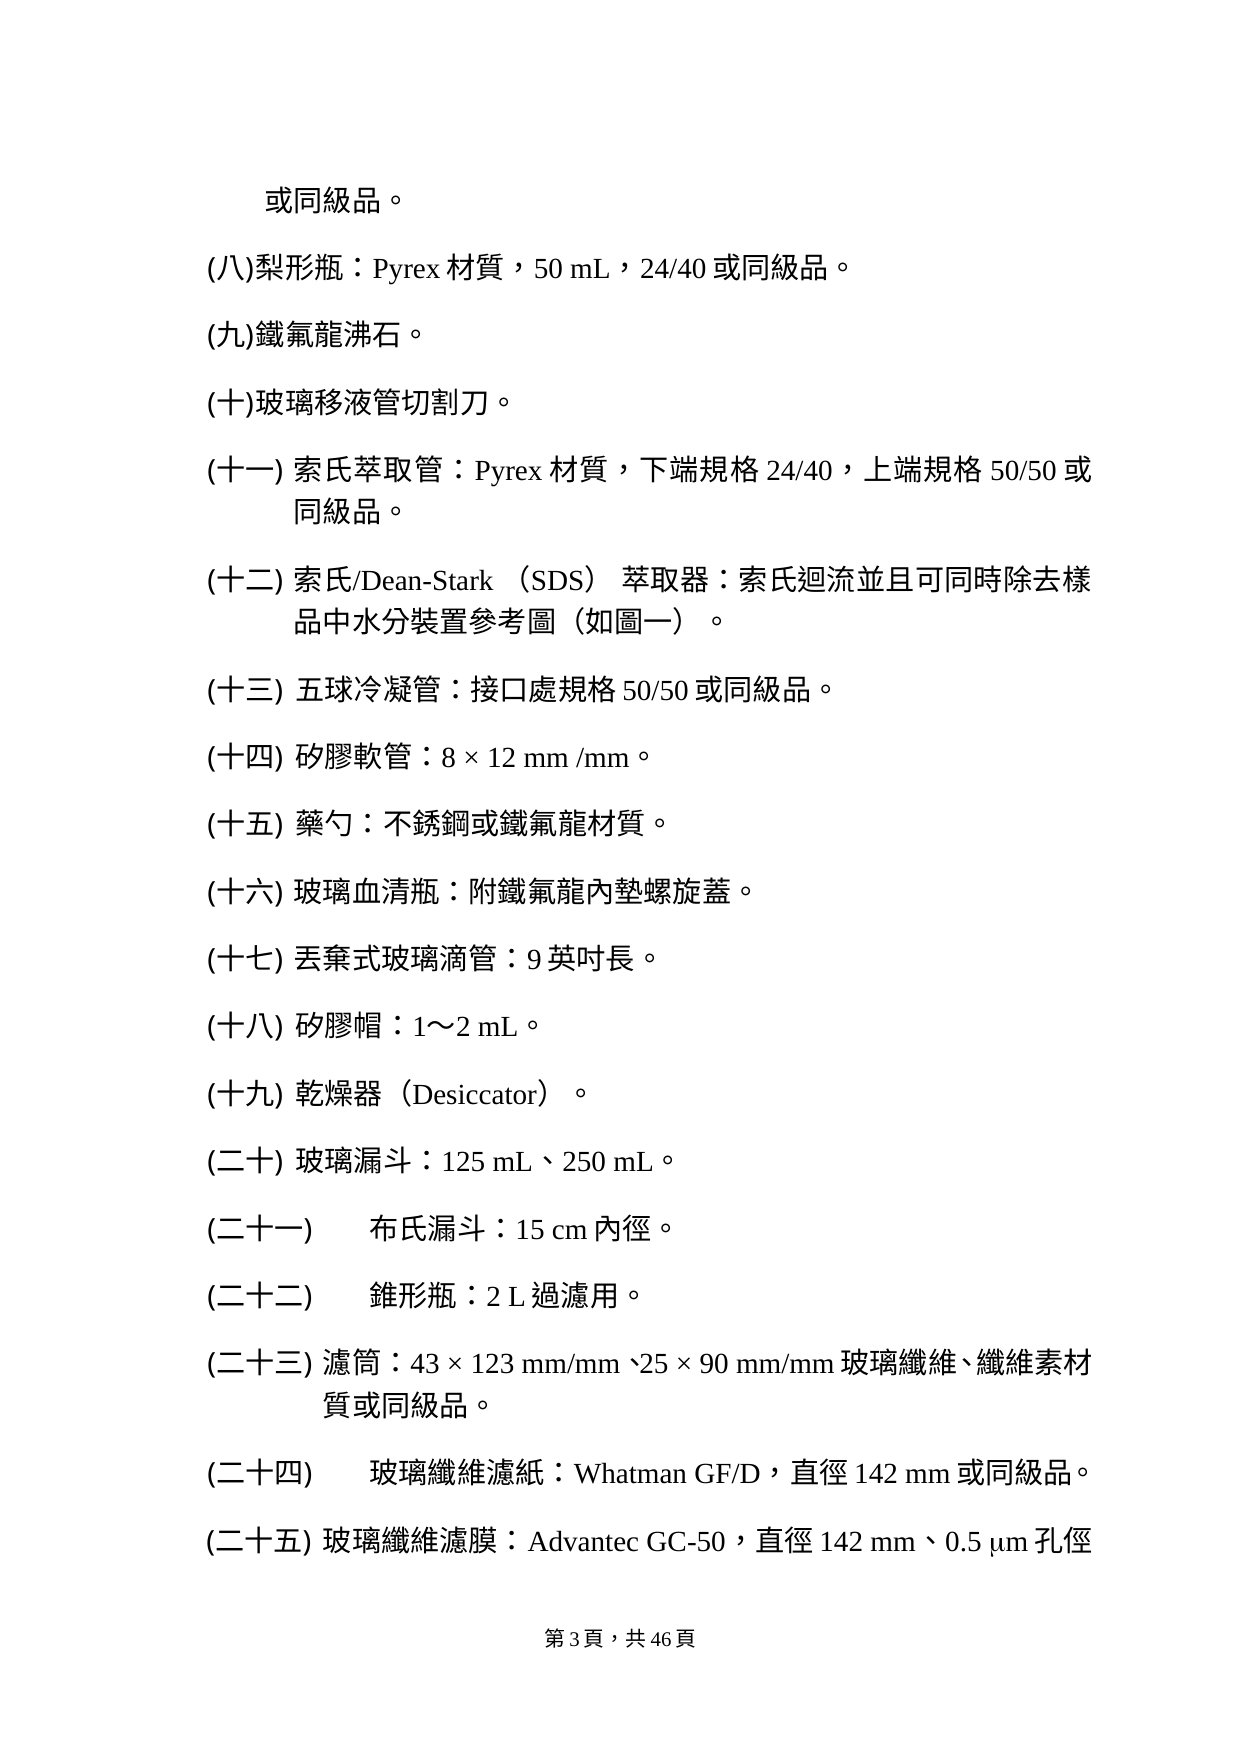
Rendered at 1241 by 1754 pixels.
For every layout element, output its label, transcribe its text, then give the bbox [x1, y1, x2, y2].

list 布氏漏斗：15 cm內徑。 [207, 1205, 1092, 1248]
list 矽膠軟管：8 × 12 mm /mm。 [207, 733, 1092, 776]
list 矽膠帽：1〜2 mL。 [207, 1003, 1092, 1045]
list 錐形瓶：2 L過濾用。 [207, 1273, 1092, 1315]
list 索氏萃取管：Pyrex材質，下端規格24/40，上端規格50/50或同級品。 [207, 447, 1092, 531]
list 玻璃移液管切割刀。 [207, 379, 1092, 422]
list 玻璃纖維濾紙：Whatman GF/D，直徑142 mm或同級品。 [207, 1450, 1092, 1492]
list 藥勺：不銹鋼或鐵氟龍材質。 [207, 801, 1092, 843]
list 五球冷凝管：接口處規格50/50或同級品。 [207, 666, 1092, 708]
list 玻璃血清瓶：附鐵氟龍內墊螺旋蓋。 [207, 868, 1092, 911]
list 梨形瓶：Pyrex材質，50 mL，24/40或同級品。 [207, 244, 1092, 287]
list 乾燥器（Desiccator）。 [207, 1070, 1092, 1113]
list 或同級品。 [207, 177, 1092, 219]
list 鐵氟龍沸石。 [207, 312, 1092, 354]
list 索氏/Dean-Stark （SDS） 萃取器：索氏迴流並且可同時除去樣品中水分裝置參考圖（如圖一）。 [207, 556, 1092, 641]
list 玻璃纖維濾膜：Advantec GC-50，直徑142 mm、0.5 m孔俓 [206, 1517, 1092, 1559]
list 丟棄式玻璃滴管：9英吋長。 [207, 936, 1092, 978]
list 玻璃漏斗：125 mL、250 mL。 [207, 1138, 1092, 1180]
list 濾筒：43 × 123 mm/mm、25 × 90 mm/mm玻璃纖維、纖維素材質或同級品。 [207, 1340, 1092, 1425]
